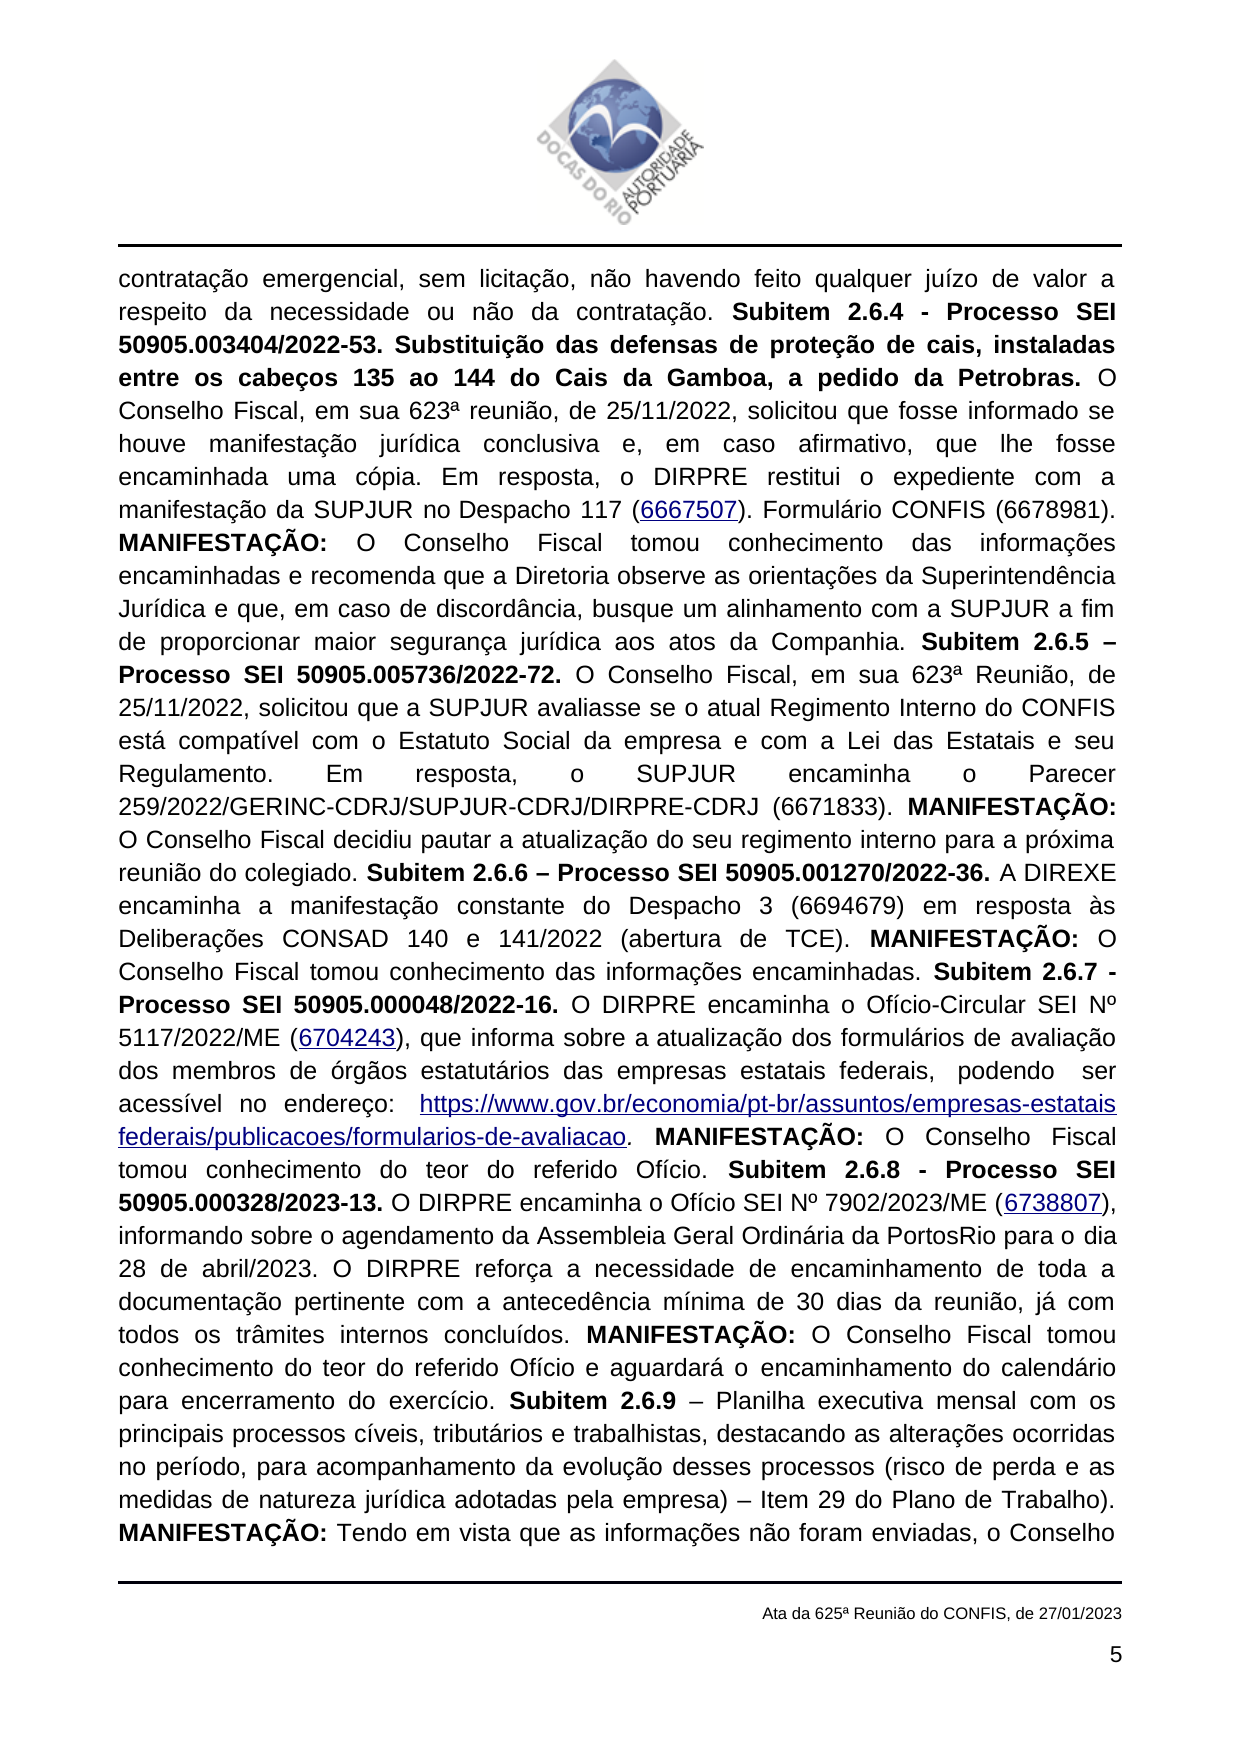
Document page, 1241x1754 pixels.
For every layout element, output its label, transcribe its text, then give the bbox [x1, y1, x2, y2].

text contratação emergencial, sem licitação, não havendo feito qualquer juízo de valor a respeito da necessidade ou não da contratação. Subitem 2.6.4 - Processo SEI 50905.003404/2022-53. Substituição das defensas de proteção de cais, instaladas entre os cabeços 135 ao 144 do Cais da Gamboa, a pedido da Petrobras. O Conselho Fiscal, em sua 623ª reunião, de 25/11/2022, solicitou que fosse informado se houve manifestação jurídica conclusiva e, em caso afirmativo, que lhe fosse encaminhada uma cópia. Em resposta, o DIRPRE restitui o expediente com a manifestação da SUPJUR no Despacho 117 (6667507). Formulário CONFIS (6678981). MANIFESTAÇÃO: O Conselho Fiscal tomou conhecimento das informações encaminhadas e recomenda que a Diretoria observe as orientações da Superintendência Jurídica e que, em caso de discordância, busque um alinhamento com a SUPJUR a fim de proporcionar maior segurança jurídica aos atos da Companhia. Subitem 2.6.5 – Processo SEI 50905.005736/2022-72. O Conselho Fiscal, em sua 623ª Reunião, de 25/11/2022, solicitou que a SUPJUR avaliasse se o atual Regimento Interno do CONFIS está compatível com o Estatuto Social da empresa e com a Lei das Estatais e seu Regulamento. Em resposta, o SUPJUR encaminha o Parecer 259/2022/GERINC-CDRJ/SUPJUR-CDRJ/DIRPRE-CDRJ (6671833). MANIFESTAÇÃO: O Conselho Fiscal decidiu pautar a atualização do seu regimento interno para a próxima reunião do colegiado. Subitem 2.6.6 – Processo SEI 50905.001270/2022-36. A DIREXE encaminha a manifestação constante do Despacho 3 (6694679) em resposta às Deliberações CONSAD 140 e 141/2022 (abertura de TCE). MANIFESTAÇÃO: O Conselho Fiscal tomou conhecimento das informações encaminhadas. Subitem 2.6.7 - Processo SEI 50905.000048/2022-16. O DIRPRE encaminha o Ofício-Circular SEI Nº 5117/2022/ME (6704243), que informa sobre a atualização dos formulários de avaliação dos membros de órgãos estatutários das empresas estatais federais, podendo ser acessível no endereço: https://www.gov.br/economia/pt-br/assuntos/empresas-estatais federais/publicacoes/formularios-de-avaliacao. MANIFESTAÇÃO: O Conselho Fiscal tomou conhecimento do teor do referido Ofício. Subitem 2.6.8 - Processo SEI 50905.000328/2023-13. O DIRPRE encaminha o Ofício SEI Nº 7902/2023/ME (6738807), informando sobre o agendamento da Assembleia Geral Ordinária da PortosRio para o dia 28 de abril/2023. O DIRPRE reforça a necessidade de encaminhamento de toda a documentação pertinente com a antecedência mínima de 30 dias da reunião, já com todos os trâmites internos concluídos. MANIFESTAÇÃO: O Conselho Fiscal tomou conhecimento do teor do referido Ofício e aguardará o encaminhamento do calendário para encerramento do exercício. Subitem 2.6.9 – Planilha executiva mensal com os principais processos cíveis, tributários e trabalhistas, destacando as alterações ocorridas no período, para acompanhamento da evolução desses processos (risco de perda e as medidas de natureza jurídica adotadas pela empresa) – Item 29 do Plano de Trabalho). MANIFESTAÇÃO: Tendo em vista que as informações não foram enviadas, o Conselho [118, 263, 1117, 1547]
